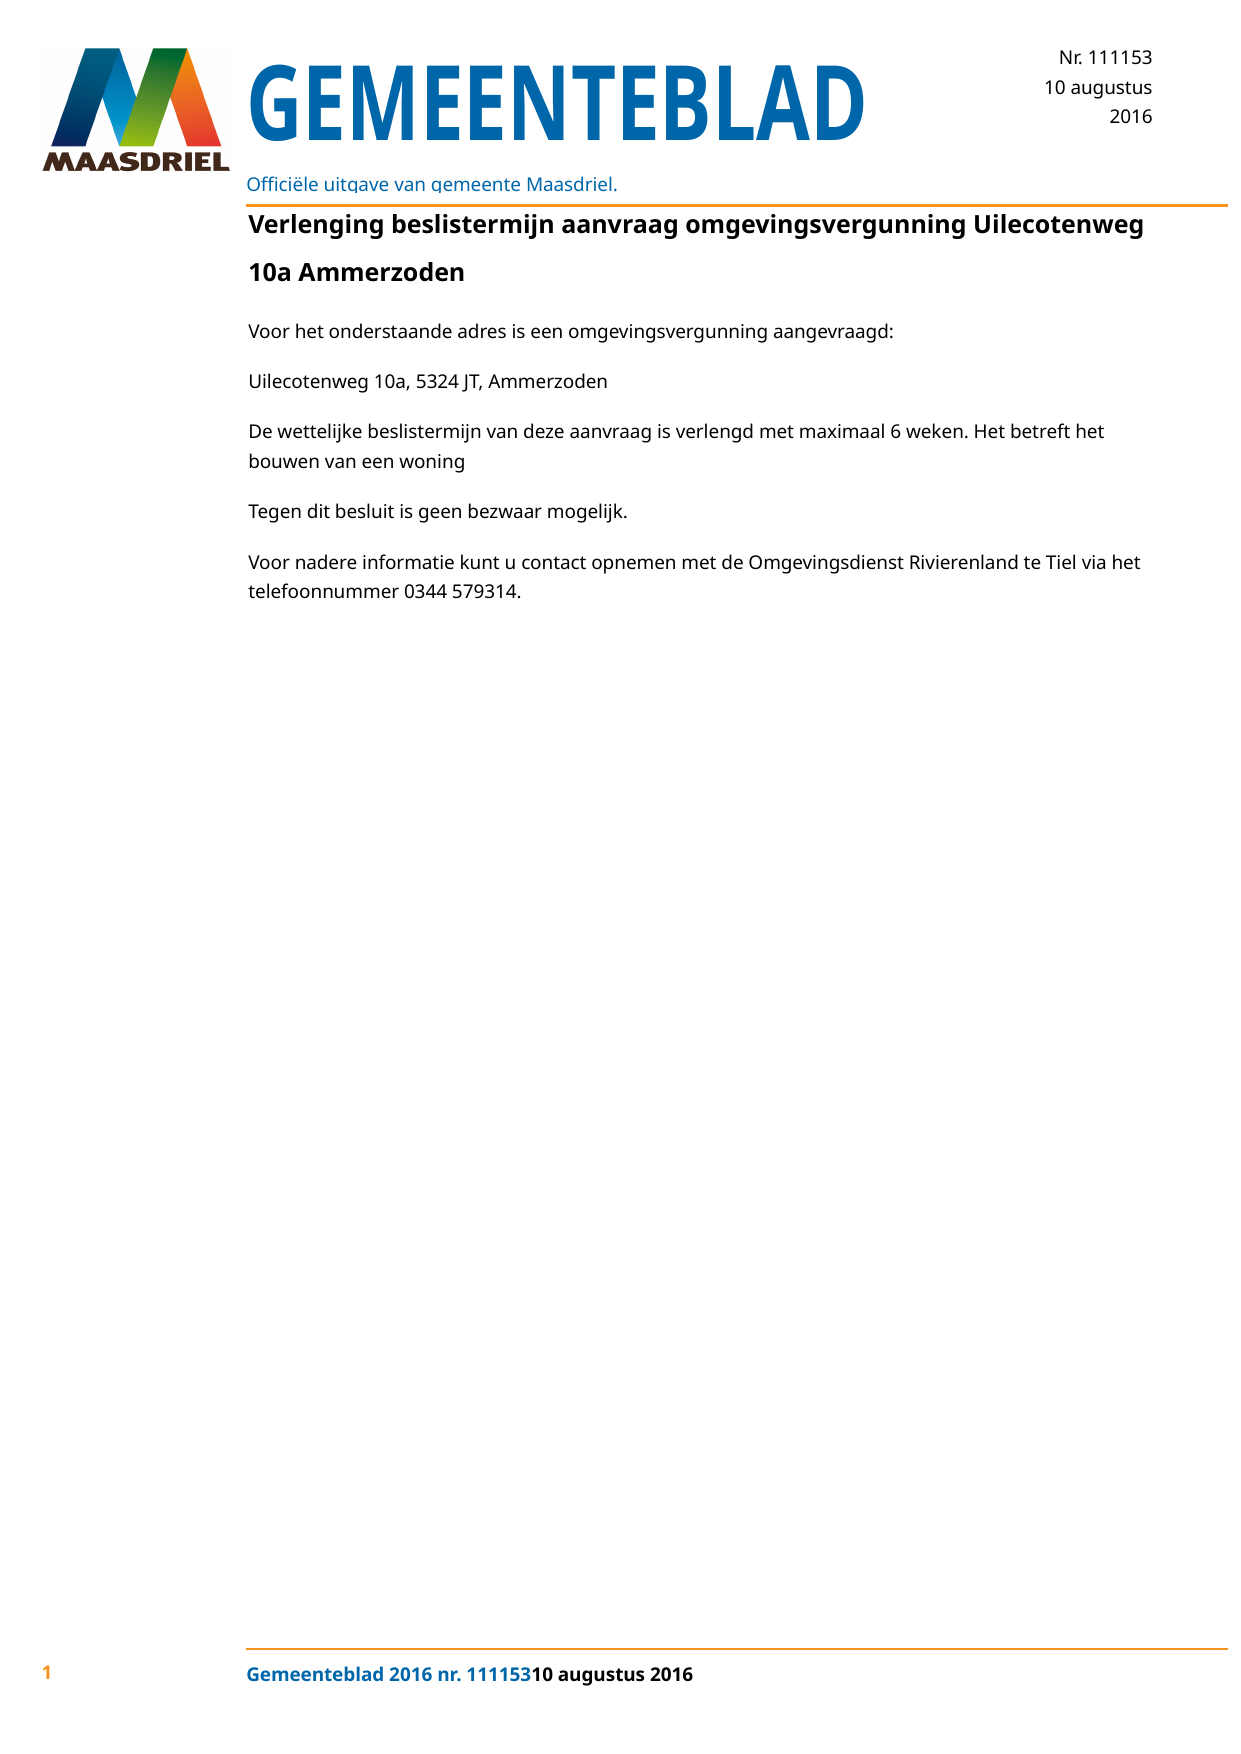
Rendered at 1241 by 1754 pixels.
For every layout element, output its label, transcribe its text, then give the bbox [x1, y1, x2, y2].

text De wettelijke beslistermijn van deze aanvraag is verlengd met maximaal 6 weken. Het betreft het bouwen van een woning [248, 419, 1152, 474]
text Tegen dit besluit is geen bezwaar mogelijk. [248, 499, 1152, 524]
text Voor het onderstaande adres is een omgevingsvergunning aangevraagd: [248, 318, 1152, 344]
text Voor nadere informatie kunt u contact opnemen met de Omgevingsdienst Rivierenland te Tiel via het telefoonnummer 0344 579314. [248, 549, 1152, 604]
picture [41, 47, 231, 172]
text Uilecotenweg 10a, 5324 JT, Ammerzoden [248, 368, 1152, 394]
text Verlenging beslistermijn aanvraag omgevingsvergunning Uilecotenweg 10a Ammerzoden [248, 207, 1152, 288]
